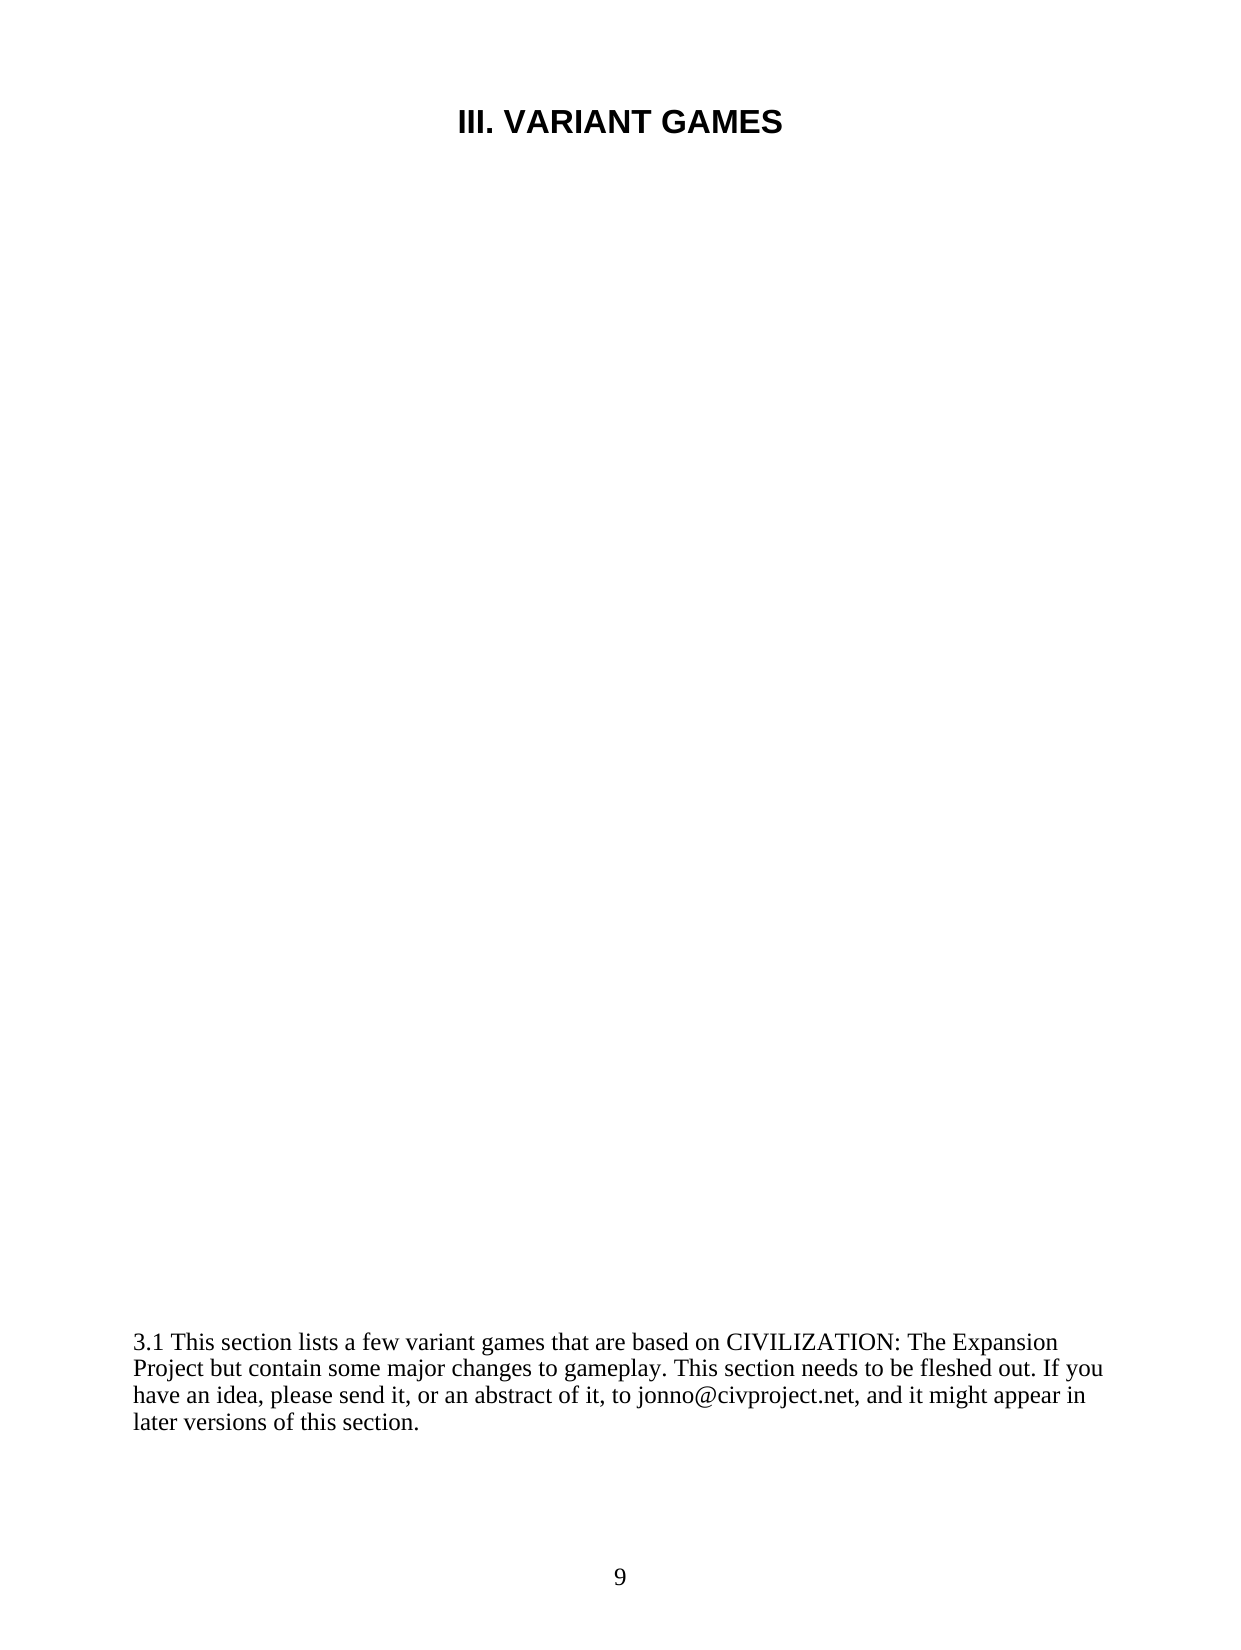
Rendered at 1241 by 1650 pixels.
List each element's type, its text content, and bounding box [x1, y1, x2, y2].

text 3.1 This section lists a few variant games that are based on CIVILIZATION: The Expansion Project but contain some major changes to gameplay. This section needs to be fleshed out. If you have an idea, please send it, or an abstract of it, to jonno@civproject.net, and it might appear in later versions of this section. [133, 1328, 1107, 1435]
subtitle III. Variant Games [133, 103, 1107, 141]
